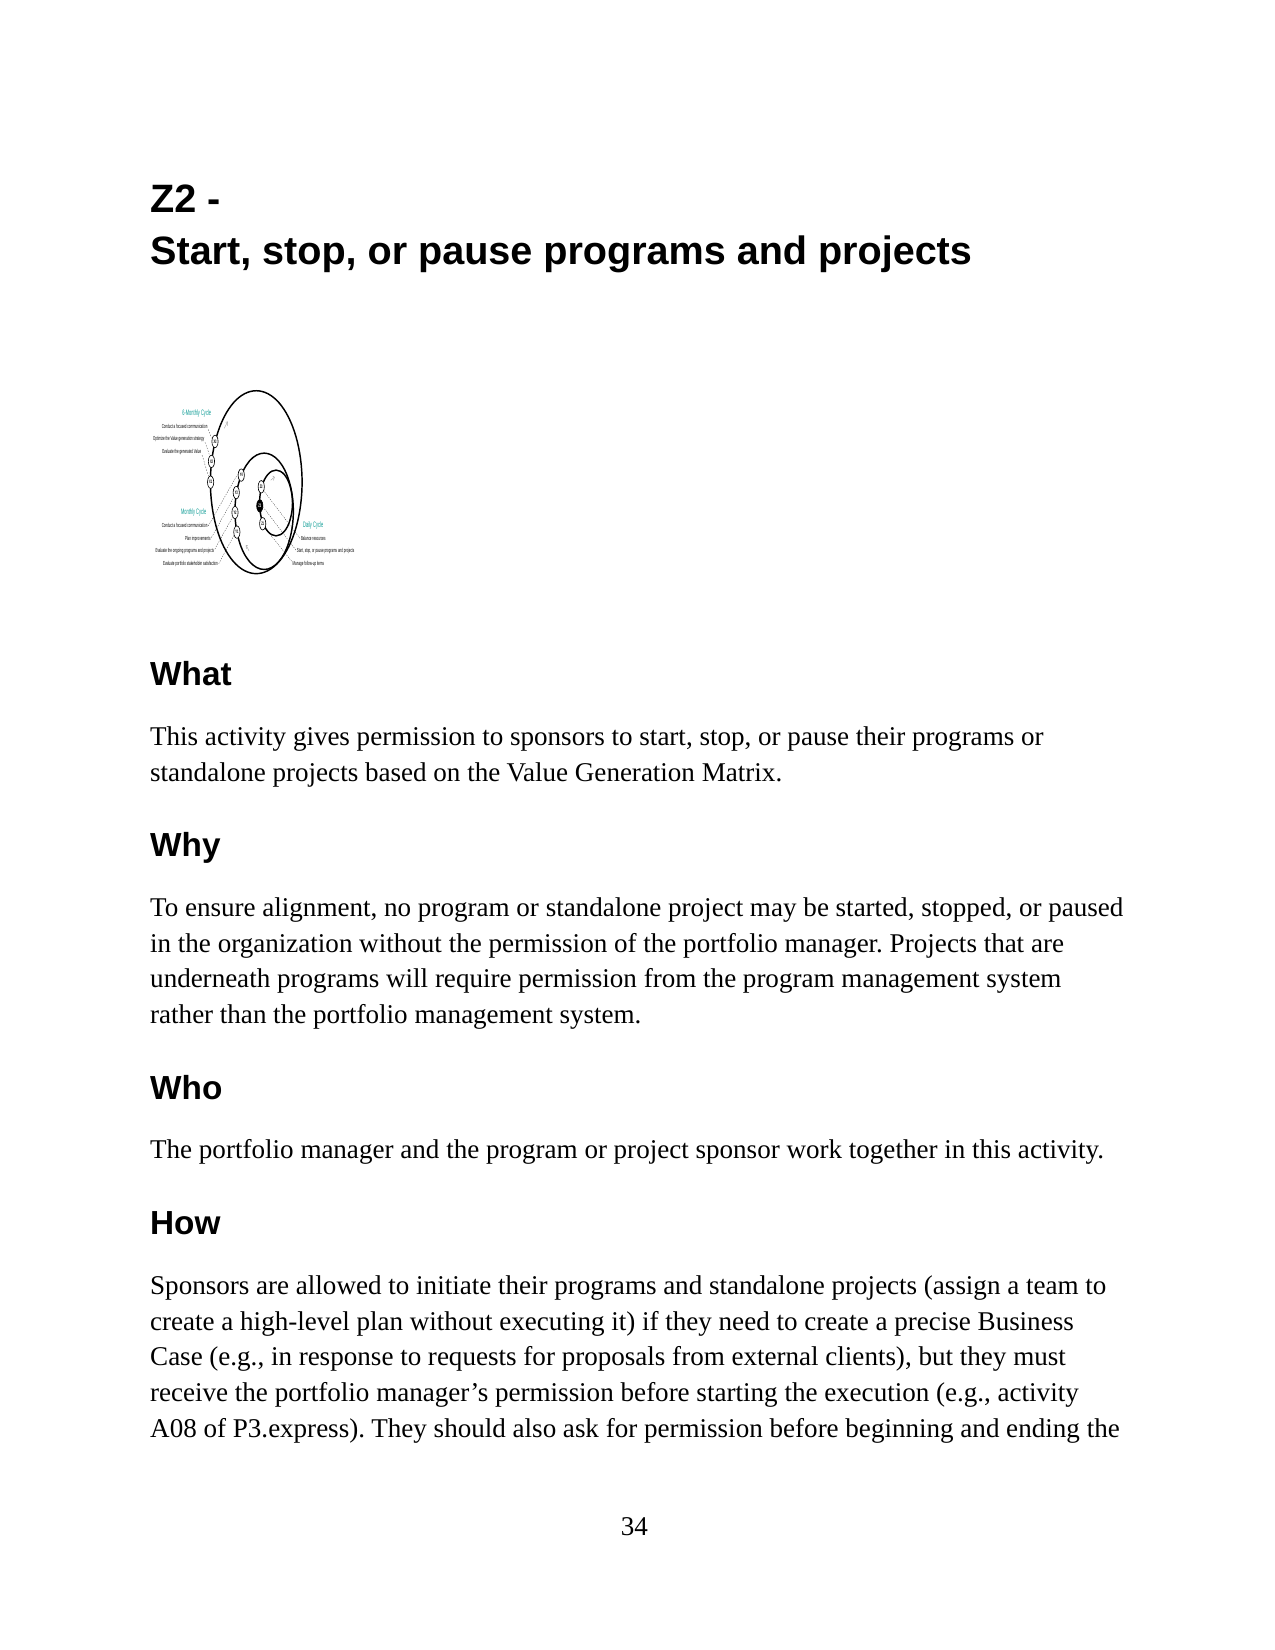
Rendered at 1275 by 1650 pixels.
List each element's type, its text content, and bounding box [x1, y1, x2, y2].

text The portfolio manager and the program or project sponsor work together in this activity. [150, 1133, 1125, 1165]
subtitle What [150, 654, 1125, 693]
subtitle How [150, 1203, 1125, 1242]
text Sponsors are allowed to initiate their programs and standalone projects (assign a team to create a high-level plan without executing it) if they need to create a precise Business Case (e.g., in response to requests for proposals from external clients), but they must receive the portfolio manager’s permission before starting the execution (e.g., activity A08 of P3.express). They should also ask for permission before beginning and ending the [150, 1269, 1125, 1443]
subtitle Who [150, 1068, 1125, 1106]
subtitle Z2 - Start, stop, or pause programs and projects [150, 175, 1125, 273]
text This activity gives permission to sponsors to start, stop, or pause their programs or standalone projects based on the Value Generation Matrix. [150, 720, 1125, 787]
subtitle Why [150, 825, 1125, 864]
text To ensure alignment, no program or standalone project may be started, stopped, or paused in the organization without the permission of the portfolio manager. Projects that are underneath programs will require permission from the program management system rather than the portfolio management system. [150, 891, 1125, 1029]
